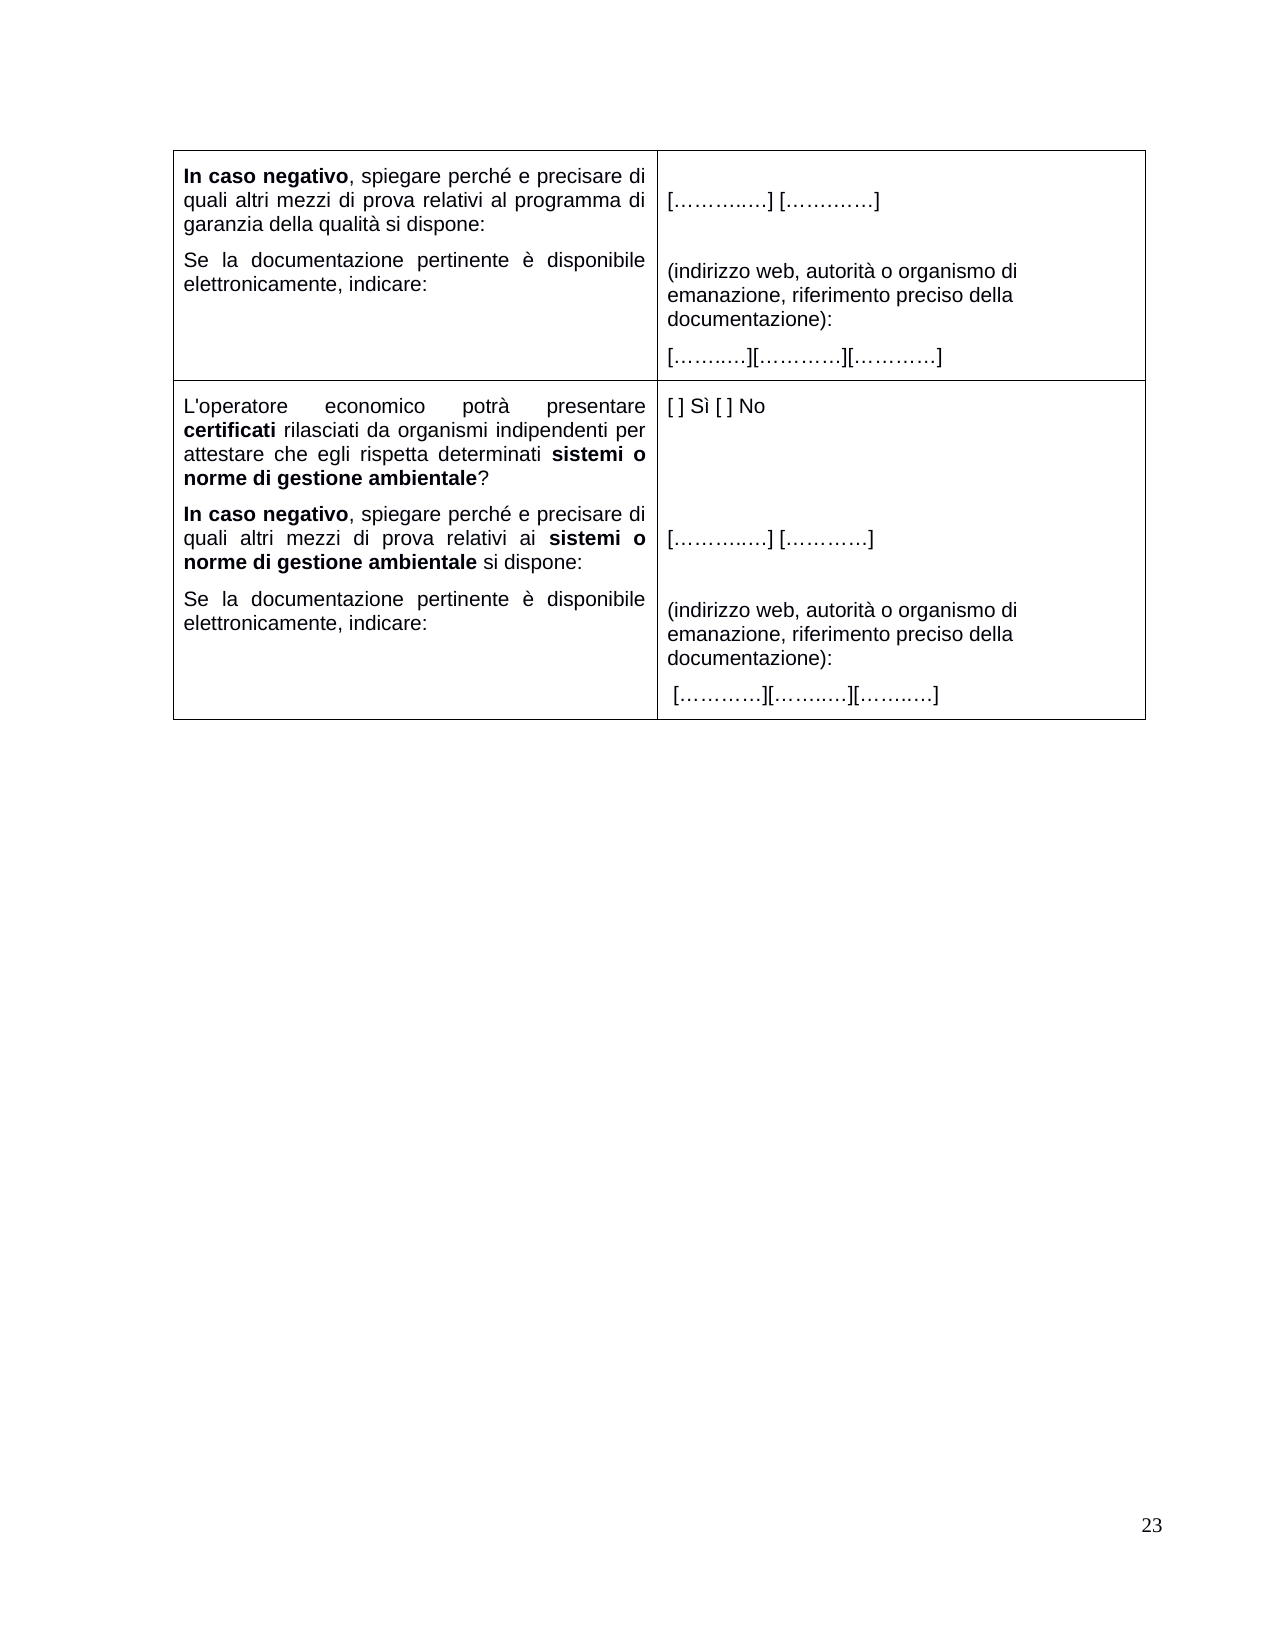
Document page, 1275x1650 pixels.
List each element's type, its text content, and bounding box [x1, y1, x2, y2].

table_cell In caso negativo, spiegare perché e precisare di quali altri mezzi di prova relativi al programma di garanzia della qualità si dispone: Se la documentazione pertinente è disponibile elettronicamente, indicare: [174, 151, 657, 380]
table_cell [………..…] […….……] (indirizzo web, autorità o organismo di emanazione, riferimento preciso della documentazione): [……..…][…………][…………] [658, 151, 1145, 380]
table_cell L'operatore economico potrà presentare certificati rilasciati da organismi indipendenti per attestare che egli rispetta determinati sistemi o norme di gestione ambientale? In caso negativo, spiegare perché e precisare di quali altri mezzi di prova relativi ai sistemi o norme di gestione ambientale si dispone: Se la documentazione pertinente è disponibile elettronicamente, indicare: [174, 381, 657, 719]
table_cell [ ] Sì [ ] No [………..…] […………] (indirizzo web, autorità o organismo di emanazione, riferimento preciso della documentazione): […………][……..…][……..…] [658, 381, 1145, 719]
